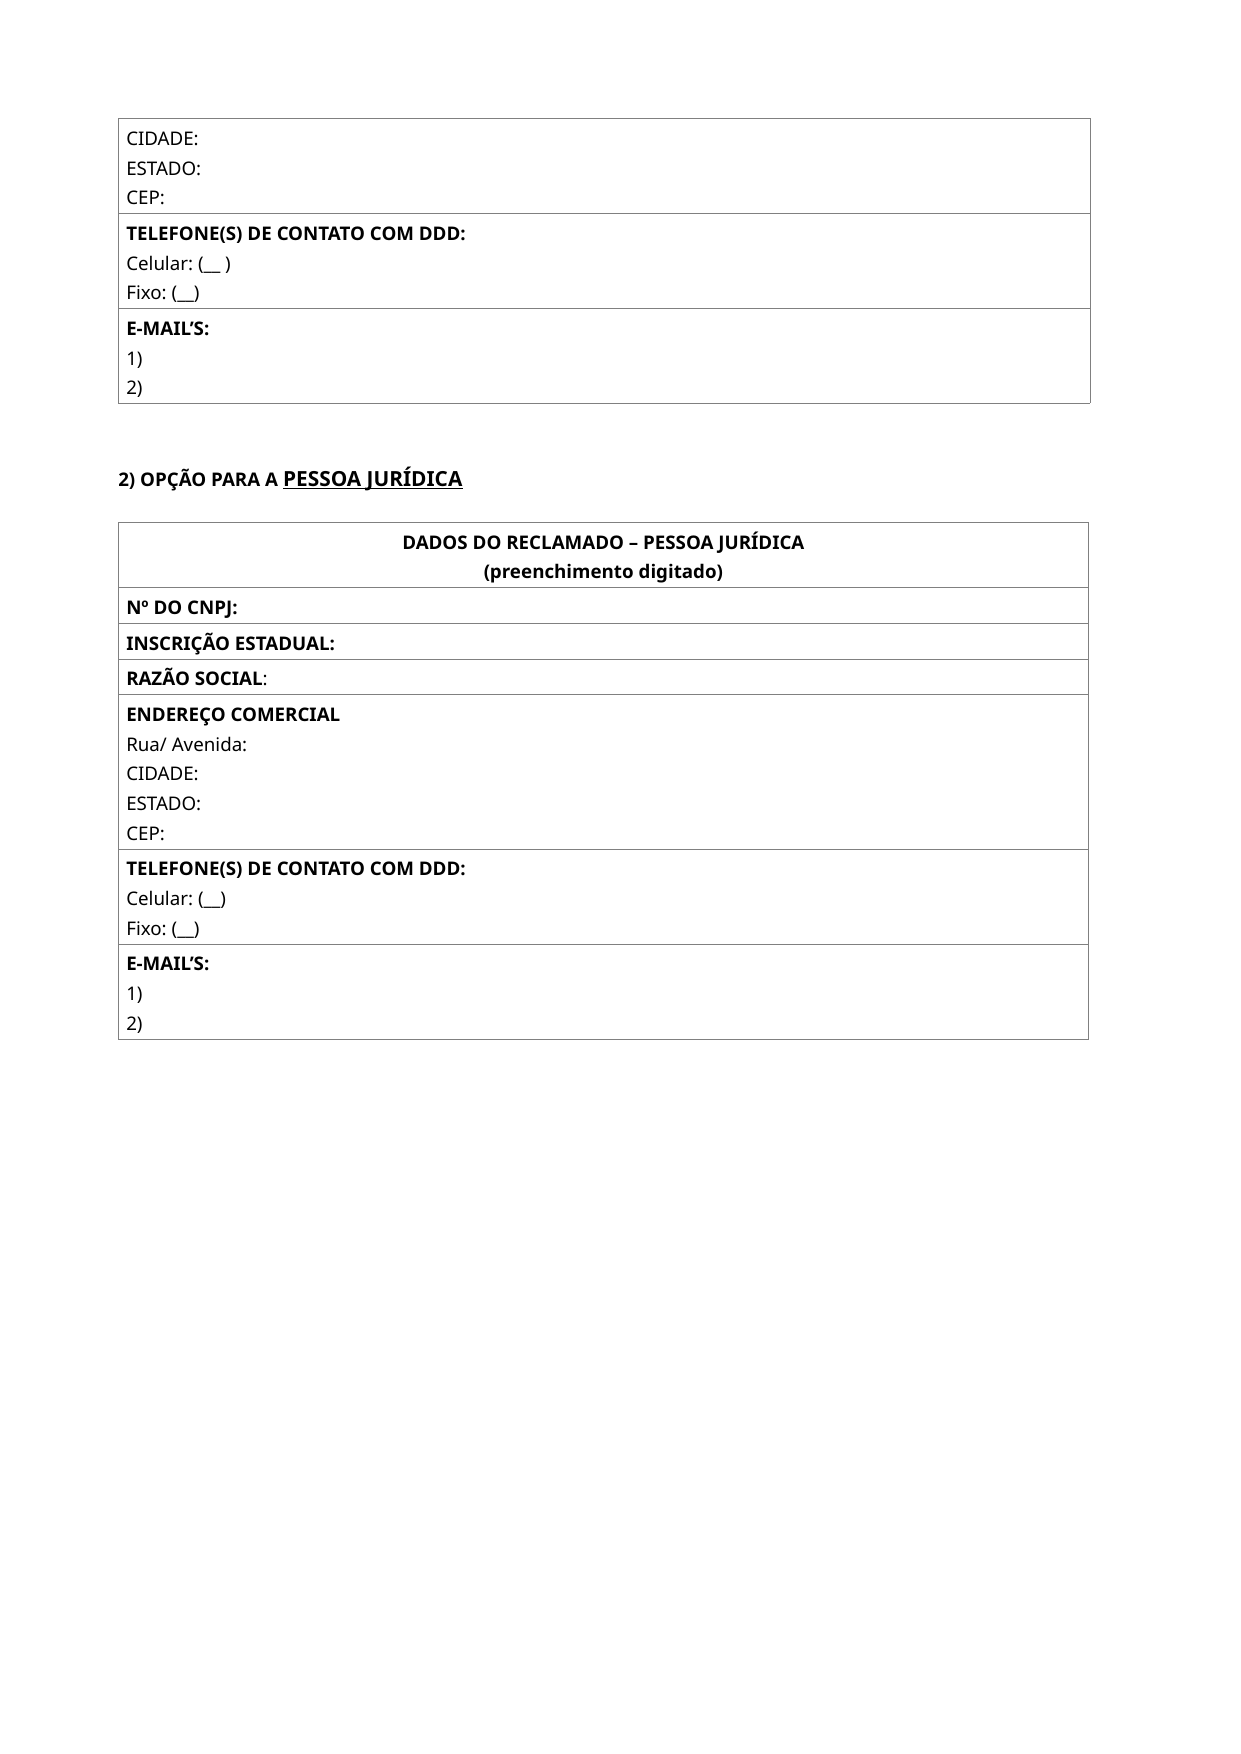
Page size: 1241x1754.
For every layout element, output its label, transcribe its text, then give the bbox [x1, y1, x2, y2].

table_cell E-MAIL’S: 1) 2) [119, 945, 1088, 1038]
table_cell Nº DO CNPJ: [119, 588, 1088, 623]
table_cell TELEFONE(S) DE CONTATO COM DDD: Celular: (__) Fixo: (__) [119, 850, 1088, 943]
table_cell RAZÃO SOCIAL: [119, 660, 1088, 694]
text 2) OPÇÃO PARA A PESSOA JURÍDICA [118, 463, 1122, 492]
table_cell TELEFONE(S) DE CONTATO COM DDD: Celular: (__ ) Fixo: (__) [119, 214, 1090, 308]
table_cell CIDADE: ESTADO: CEP: [119, 119, 1090, 213]
table_header DADOS DO RECLAMADO – PESSOA JURÍDICA (preenchimento digitado) [119, 523, 1088, 587]
table_cell INSCRIÇÃO ESTADUAL: [119, 624, 1088, 658]
table_cell ENDEREÇO COMERCIAL Rua/ Avenida: CIDADE: ESTADO: CEP: [119, 695, 1088, 848]
table_cell E-MAIL’S: 1) 2) [119, 309, 1090, 403]
